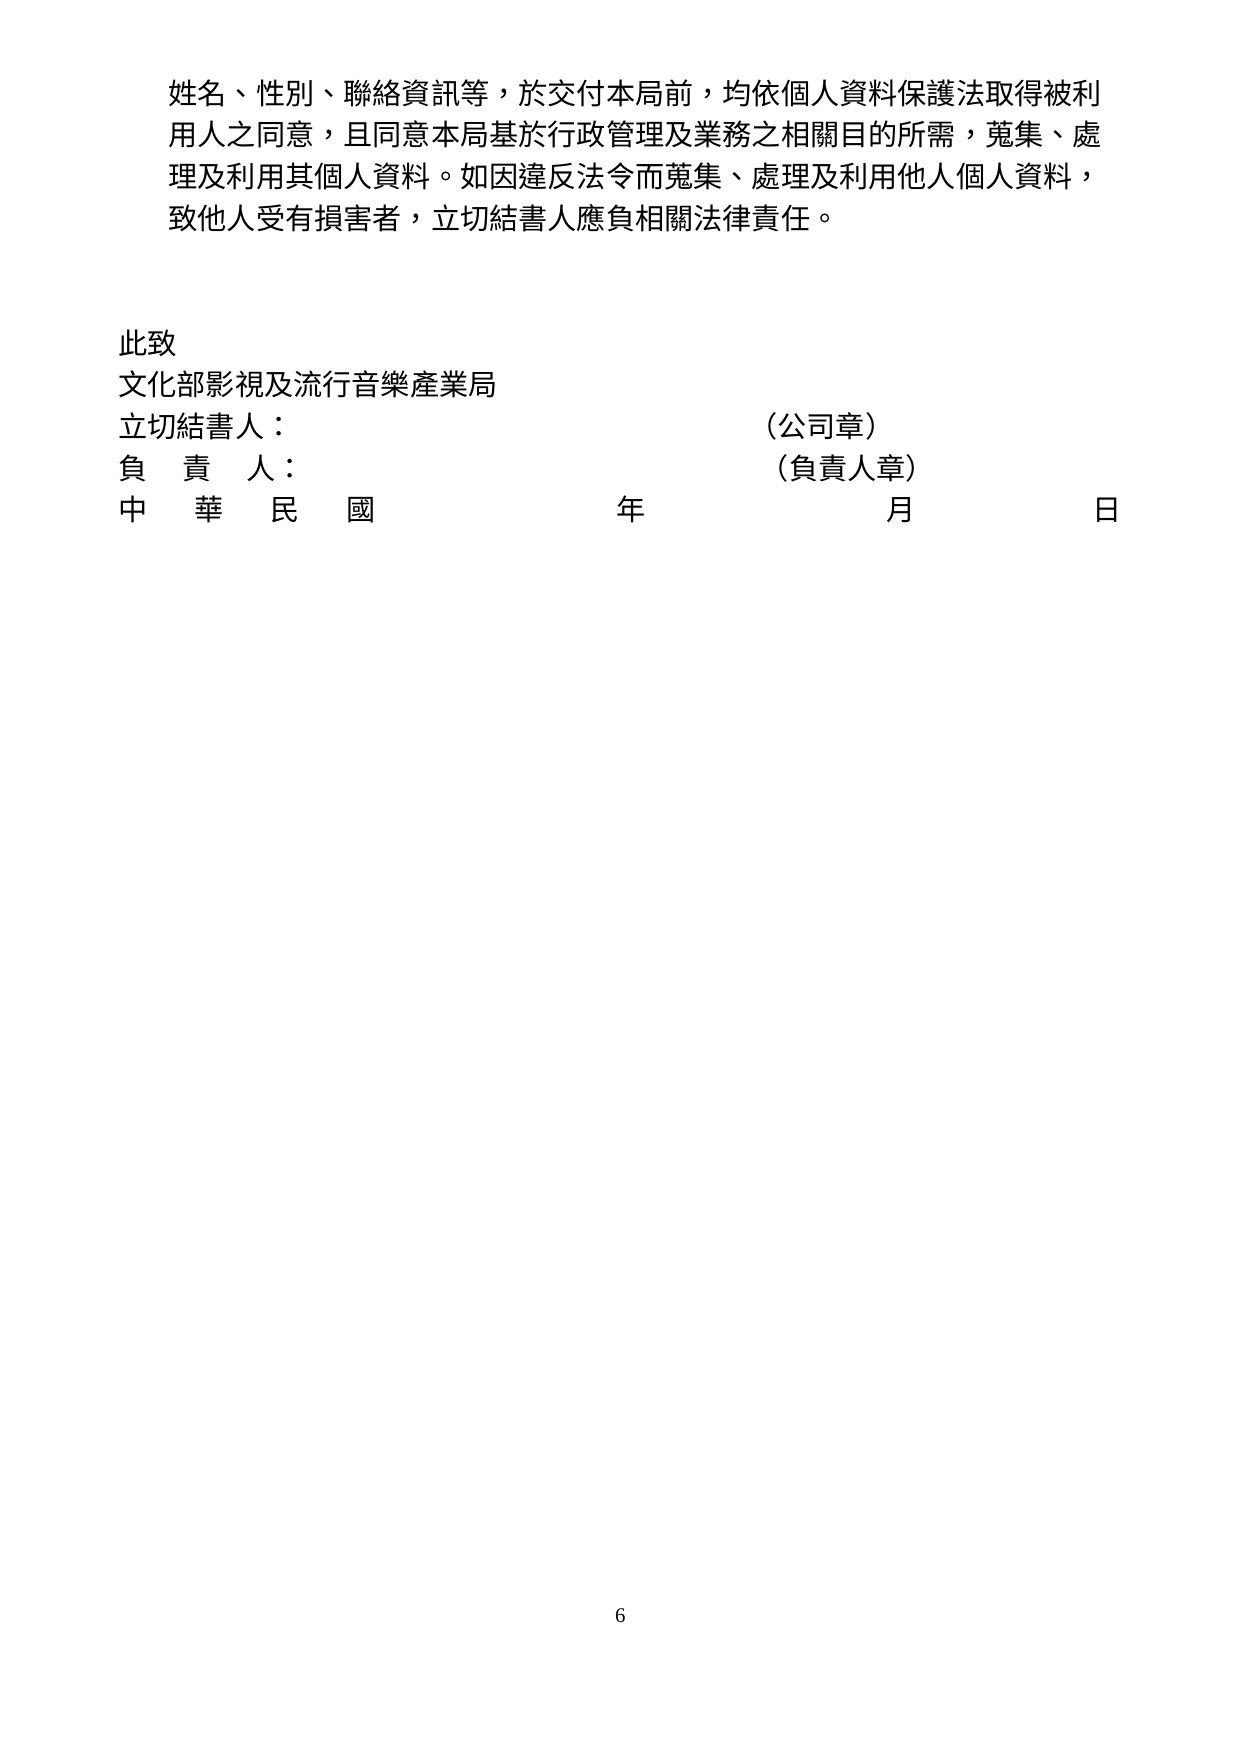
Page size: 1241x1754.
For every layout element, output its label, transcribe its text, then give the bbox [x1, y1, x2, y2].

text 負 責 人： （負責人章） [118, 446, 1122, 487]
text 文化部影視及流行音樂產業局 [118, 362, 1122, 404]
text 中華民國 年 月 日 [118, 487, 1122, 529]
text 此致 [118, 321, 1122, 362]
text 立切結書人： （公司章） [118, 404, 1122, 446]
list 姓名、性別、聯絡資訊等，於交付本局前，均依個人資料保護法取得被利用人之同意，且同意本局基於行政管理及業務之相關目的所需，蒐集、處理及利用其個人資料。如因違反法令而蒐集、處理及利用他人個人資料，致他人受有損害者，立切結書人應負相關法律責任。 [118, 71, 1122, 237]
